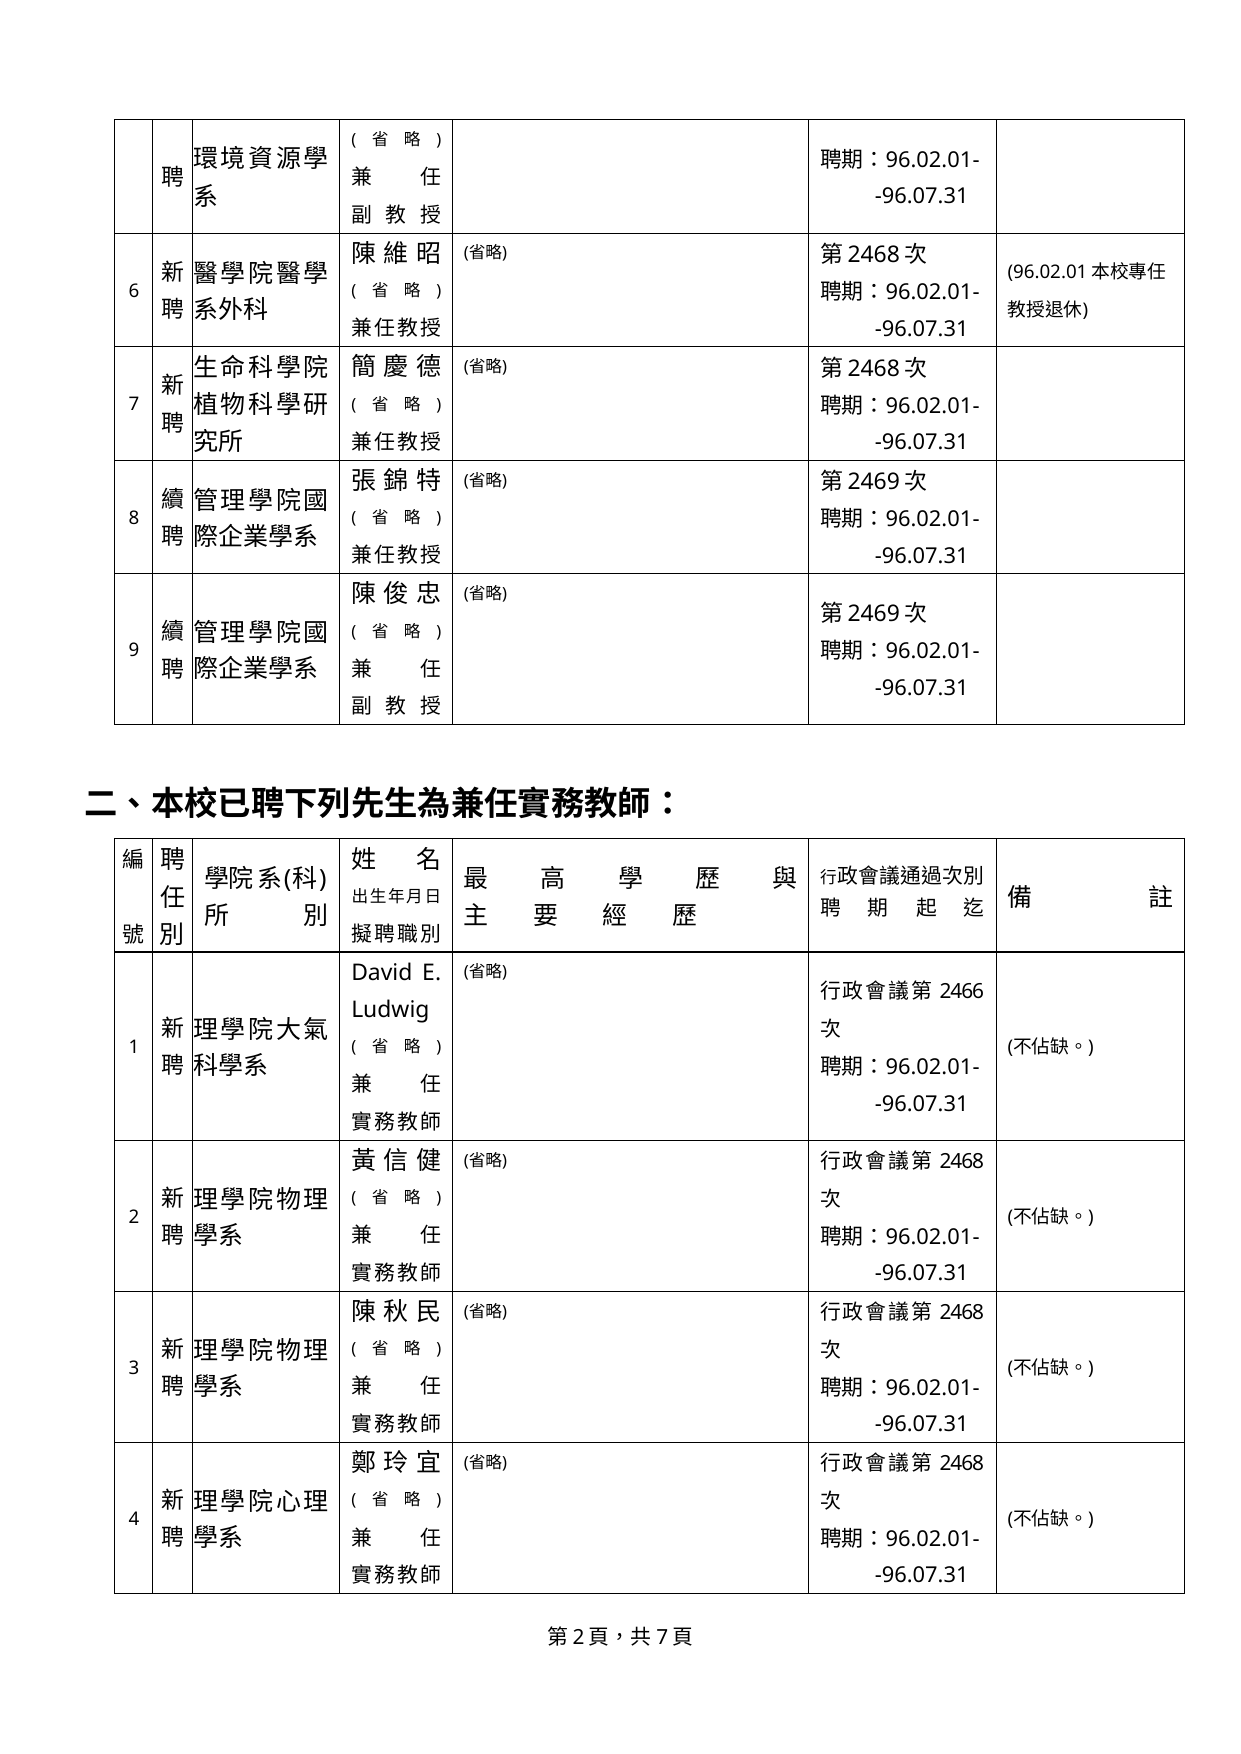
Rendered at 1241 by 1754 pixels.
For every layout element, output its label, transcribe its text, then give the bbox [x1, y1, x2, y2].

table_cell (省略) 兼任 副教授 [340, 120, 452, 233]
table_header 行政會議通過次別 聘期起迄 [809, 839, 996, 951]
table_cell 聘期：96.02.01- -96.07.31 [809, 120, 996, 233]
table_cell 3 [115, 1292, 152, 1442]
table_cell 理學院心理學系 [193, 1443, 339, 1593]
table_cell [115, 120, 152, 233]
table_cell (不佔缺。) [997, 953, 1184, 1140]
table_cell (省略) [453, 461, 808, 573]
table_cell (不佔缺。) [997, 1443, 1184, 1593]
table_cell 行政會議第2468次 聘期：96.02.01- -96.07.31 [809, 1141, 996, 1291]
table_cell 行政會議第2466次 聘期：96.02.01- -96.07.31 [809, 953, 996, 1140]
table_cell 張錦特 (省略) 兼任教授 [340, 461, 452, 573]
table_cell 管理學院國際企業學系 [193, 461, 339, 573]
table_cell 新聘 [153, 1141, 192, 1291]
table_header 最高學歷與 主要經歷 [453, 839, 808, 951]
table_cell [997, 574, 1184, 724]
table_cell 生命科學院植物科學研究所 [193, 347, 339, 460]
table_cell (96.02.01本校專任教授退休) [997, 234, 1184, 346]
table_cell 陳俊忠 (省略) 兼任 副教授 [340, 574, 452, 724]
table_cell 續聘 [153, 574, 192, 724]
table_cell 聘 [153, 120, 192, 233]
table_cell 第2469次 聘期：96.02.01- -96.07.31 [809, 461, 996, 573]
table_cell [997, 120, 1184, 233]
table_cell 黃信健 (省略) 兼任 實務教師 [340, 1141, 452, 1291]
table_cell 新聘 [153, 953, 192, 1140]
table_cell 鄭玲宜 (省略) 兼任 實務教師 [340, 1443, 452, 1593]
table_cell 9 [115, 574, 152, 724]
table_cell 陳維昭 (省略) 兼任教授 [340, 234, 452, 346]
table_cell 醫學院醫學系外科 [193, 234, 339, 346]
table_cell 行政會議第2468次 聘期：96.02.01- -96.07.31 [809, 1443, 996, 1593]
table_cell 8 [115, 461, 152, 573]
table_cell 第2468次 聘期：96.02.01- -96.07.31 [809, 234, 996, 346]
table_cell (省略) [453, 574, 808, 724]
table_header 學院 系(科) 所別 [193, 839, 339, 951]
table_cell 新聘 [153, 347, 192, 460]
table_cell 6 [115, 234, 152, 346]
table_cell 續聘 [153, 461, 192, 573]
table_cell 理學院物理學系 [193, 1292, 339, 1442]
table_cell 第2468次 聘期：96.02.01- -96.07.31 [809, 347, 996, 460]
table_cell David E. Ludwig (省略) 兼任 實務教師 [340, 953, 452, 1140]
table_cell 1 [115, 953, 152, 1140]
table_cell 陳秋民 (省略) 兼任 實務教師 [340, 1292, 452, 1442]
table_header 備註 [997, 839, 1184, 951]
table_cell (省略) [453, 1292, 808, 1442]
table_cell (省略) [453, 1141, 808, 1291]
table_cell 新聘 [153, 1443, 192, 1593]
table_cell 第2469次 聘期：96.02.01- -96.07.31 [809, 574, 996, 724]
table_cell (省略) [453, 1443, 808, 1593]
table_header 姓 名 出生年月日 擬聘職別 [340, 839, 452, 951]
table_cell 管理學院國際企業學系 [193, 574, 339, 724]
table_cell [997, 461, 1184, 573]
text 二、本校已聘下列先生為兼任實務教師： [84, 763, 1181, 838]
table_cell 理學院物理學系 [193, 1141, 339, 1291]
table_cell 簡慶德 (省略) 兼任教授 [340, 347, 452, 460]
table_cell 理學院大氣科學系 [193, 953, 339, 1140]
table_cell (不佔缺。) [997, 1292, 1184, 1442]
table_cell (省略) [453, 953, 808, 1140]
table_cell 行政會議第2468次 聘期：96.02.01- -96.07.31 [809, 1292, 996, 1442]
table_cell [453, 120, 808, 233]
table_cell 4 [115, 1443, 152, 1593]
table_cell 2 [115, 1141, 152, 1291]
table_cell (不佔缺。) [997, 1141, 1184, 1291]
table_cell 7 [115, 347, 152, 460]
table_cell (省略) [453, 347, 808, 460]
table_cell [997, 347, 1184, 460]
table_header 聘任別 [153, 839, 192, 951]
table_cell (省略) [453, 234, 808, 346]
table_cell 新聘 [153, 1292, 192, 1442]
table_cell 新聘 [153, 234, 192, 346]
table_cell 環境資源學系 [193, 120, 339, 233]
table_header 編 號 [115, 839, 152, 951]
